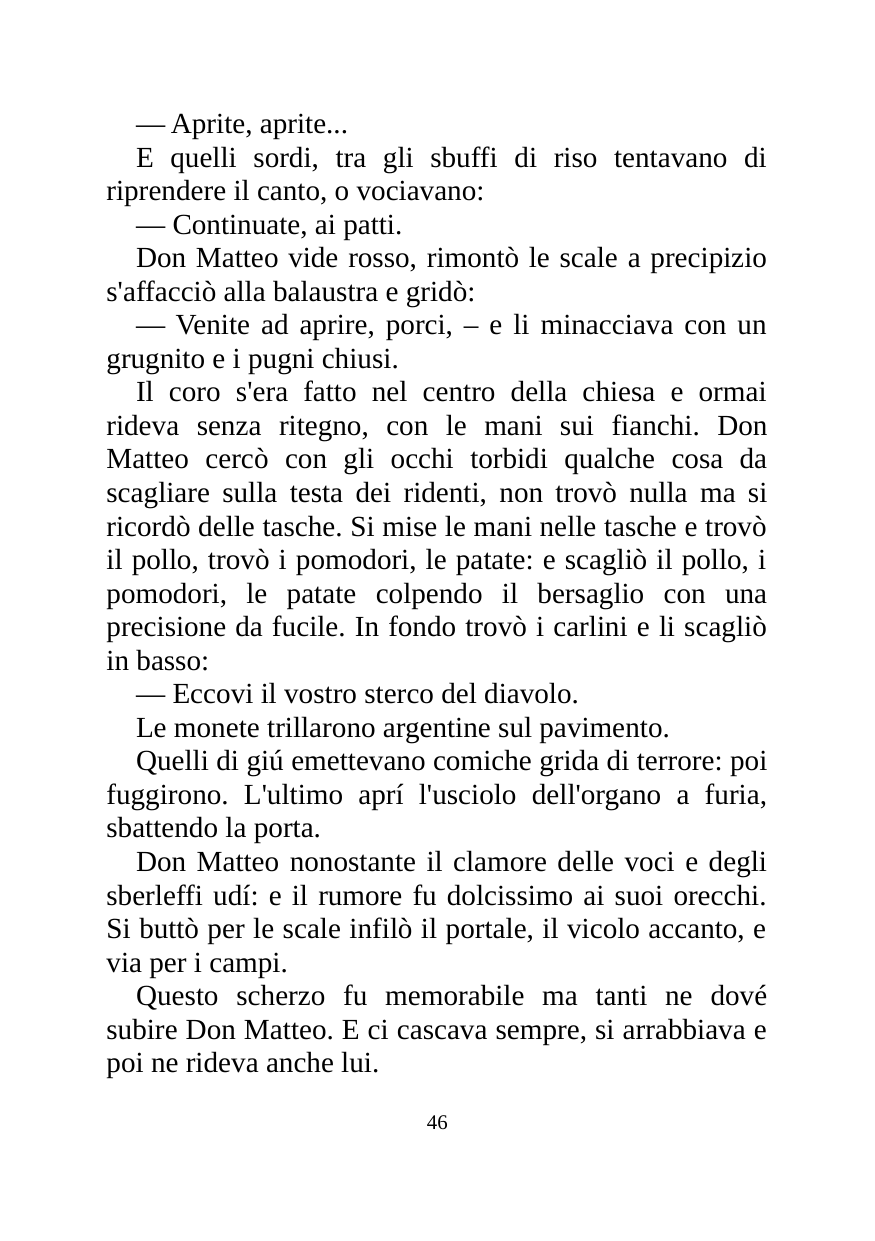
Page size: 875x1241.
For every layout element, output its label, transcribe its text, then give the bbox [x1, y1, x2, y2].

text Il coro s'era fatto nel centro della chiesa e ormai rideva senza ritegno, con le mani sui fianchi. Don Matteo cercò con gli occhi torbidi qualche cosa da scagliare sulla testa dei ridenti, non trovò nulla ma si ricordò delle tasche. Si mise le mani nelle tasche e trovò il pollo, trovò i pomodori, le patate: e scagliò il pollo, i pomodori, le patate colpendo il bersaglio con una precisione da fucile. In fondo trovò i carlini e li scagliò in basso: [106, 374, 768, 676]
text — Venite ad aprire, porci, – e li minacciava con un grugnito e i pugni chiusi. [106, 307, 768, 374]
text — Aprite, aprite... [106, 106, 768, 140]
text E quelli sordi, tra gli sbuffi di riso tentavano di riprendere il canto, o vociavano: [106, 140, 768, 207]
text Le monete trillarono argentine sul pavimento. [106, 710, 768, 743]
text — Eccovi il vostro sterco del diavolo. [106, 676, 768, 710]
text Don Matteo nonostante il clamore delle voci e degli sberleffi udí: e il rumore fu dolcissimo ai suoi orecchi. Si buttò per le scale infilò il portale, il vicolo accanto, e via per i campi. [106, 844, 768, 978]
text Questo scherzo fu memorabile ma tanti ne dové subire Don Matteo. E ci cascava sempre, si arrabbiava e poi ne rideva anche lui. [106, 978, 768, 1079]
text Don Matteo vide rosso, rimontò le scale a precipizio s'affacciò alla balaustra e gridò: [106, 240, 768, 307]
text Quelli di giú emettevano comiche grida di terrore: poi fuggirono. L'ultimo aprí l'usciolo dell'organo a furia, sbattendo la porta. [106, 743, 768, 844]
text — Continuate, ai patti. [106, 207, 768, 240]
